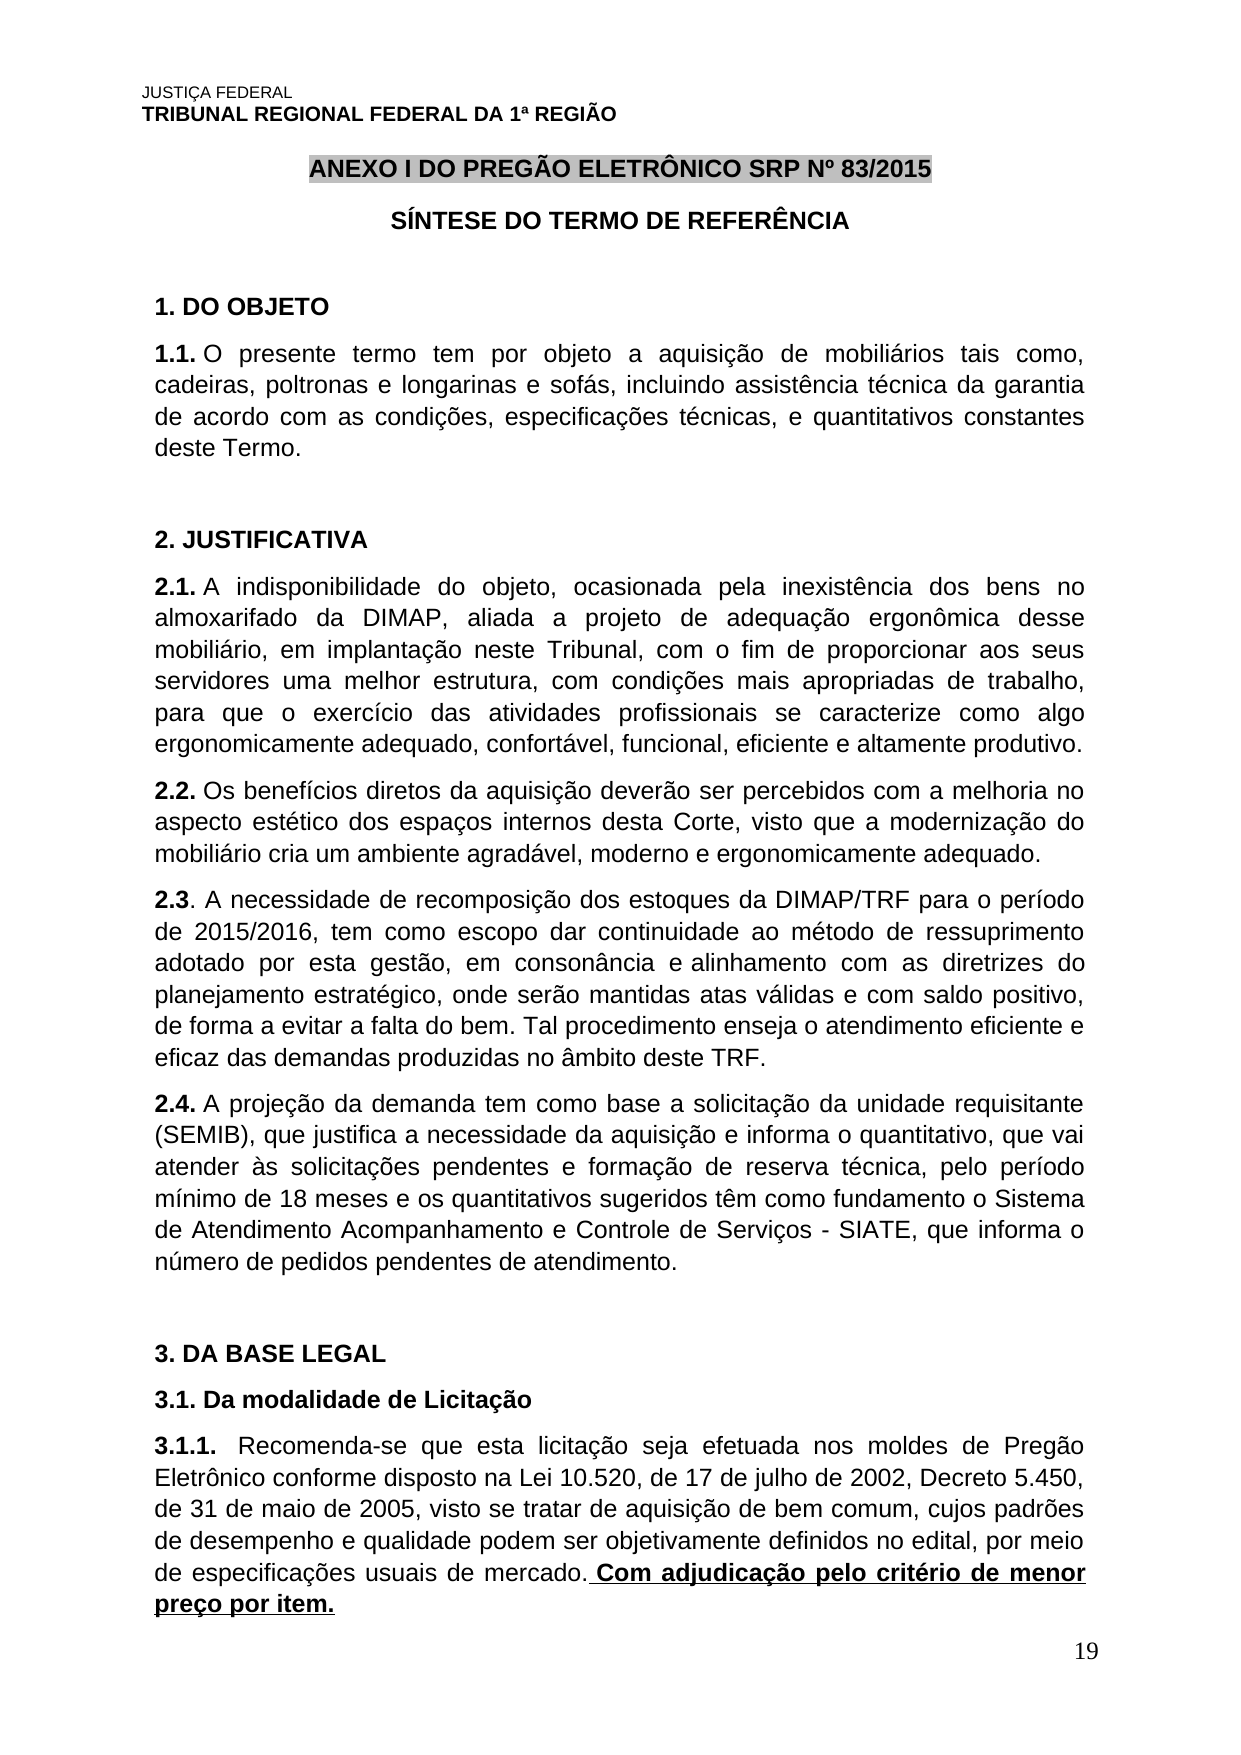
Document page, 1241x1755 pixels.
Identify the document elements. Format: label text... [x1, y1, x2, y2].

text 2.3. A necessidade de recomposição dos estoques da DIMAP/TRF para o período de 2015/2016, tem como escopo dar continuidade ao método de ressuprimento adotado por esta gestão, em consonância e alinhamento com as diretrizes do planejamento estratégico, onde serão mantidas atas válidas e com saldo positivo, de forma a evitar a falta do bem. Tal procedimento enseja o atendimento eficiente e eficaz das demandas produzidas no âmbito deste TRF. [949, 885, 1086, 1071]
text 2.4. A projeção da demanda tem como base a solicitação da unidade requisitante (SEMIB), que justifica a necessidade da aquisição e informa o quantitativo, que vai atender às solicitações pendentes e formação de reserva técnica, pelo período mínimo de 18 meses e os quantitativos sugeridos têm como fundamento o Sistema de Atendimento Acompanhamento e Controle de Serviços - SIATE, que informa o número de pedidos pendentes de atendimento. [154, 1089, 273, 1275]
text 3.1.1. Recomenda-se que esta licitação seja efetuada nos moldes de Pregão Eletrônico conforme disposto na Lei 10.520, de 17 de julho de 2002, Decreto 5.450, de 31 de maio de 2005, visto se tratar de aquisição de bem comum, cujos padrões de desempenho e qualidade podem ser objetivamente definidos no edital, por meio de especificações usuais de mercado. Com adjudicação pelo critério de menor preço por item. [154, 1431, 1086, 1618]
text ANEXO I DO PREGÃO ELETRÔNICO SRP Nº 83/2015 [142, 154, 1098, 183]
text 1. DO OBJETO [154, 292, 1086, 321]
text 2. JUSTIFICATIVA [154, 526, 1086, 554]
text 3. DA BASE LEGAL [154, 1339, 1086, 1368]
text 1.1. O presente termo tem por objeto a aquisição de mobiliários tais como, cadeiras, poltronas e longarinas e sofás, incluindo assistência técnica da garantia de acordo com as condições, especificações técnicas, e quantitativos constantes deste Termo. [154, 338, 1086, 462]
text 2.4. A projeção da demanda tem como base a solicitação da unidade requisitante (SEMIB), que justifica a necessidade da aquisição e informa o quantitativo, que vai atender às solicitações pendentes e formação de reserva técnica, pelo período mínimo de 18 meses e os quantitativos sugeridos têm como fundamento o Sistema de Atendimento Acompanhamento e Controle de Serviços - SIATE, que informa o número de pedidos pendentes de atendimento. [949, 1089, 1086, 1275]
text SÍNTESE DO TERMO DE REFERÊNCIA [142, 206, 1098, 234]
text 2.1. A indisponibilidade do objeto, ocasionada pela inexistência dos bens no almoxarifado da DIMAP, aliada a projeto de adequação ergonômica desse mobiliário, em implantação neste Tribunal, com o fim de proporcionar aos seus servidores uma melhor estrutura, com condições mais apropriadas de trabalho, para que o exercício das atividades profissionais se caracterize como algo ergonomicamente adequado, confortável, funcional, eficiente e altamente produtivo. [154, 572, 1086, 758]
text 2.2. Os benefícios diretos da aquisição deverão ser percebidos com a melhoria no aspecto estético dos espaços internos desta Corte, visto que a modernização do mobiliário cria um ambiente agradável, moderno e ergonomicamente adequado. [154, 776, 273, 867]
text 3.1. Da modalidade de Licitação [154, 1385, 1086, 1414]
text 2.2. Os benefícios diretos da aquisição deverão ser percebidos com a melhoria no aspecto estético dos espaços internos desta Corte, visto que a modernização do mobiliário cria um ambiente agradável, moderno e ergonomicamente adequado. [949, 776, 1086, 867]
text 2.3. A necessidade de recomposição dos estoques da DIMAP/TRF para o período de 2015/2016, tem como escopo dar continuidade ao método de ressuprimento adotado por esta gestão, em consonância e alinhamento com as diretrizes do planejamento estratégico, onde serão mantidas atas válidas e com saldo positivo, de forma a evitar a falta do bem. Tal procedimento enseja o atendimento eficiente e eficaz das demandas produzidas no âmbito deste TRF. [154, 885, 273, 1071]
